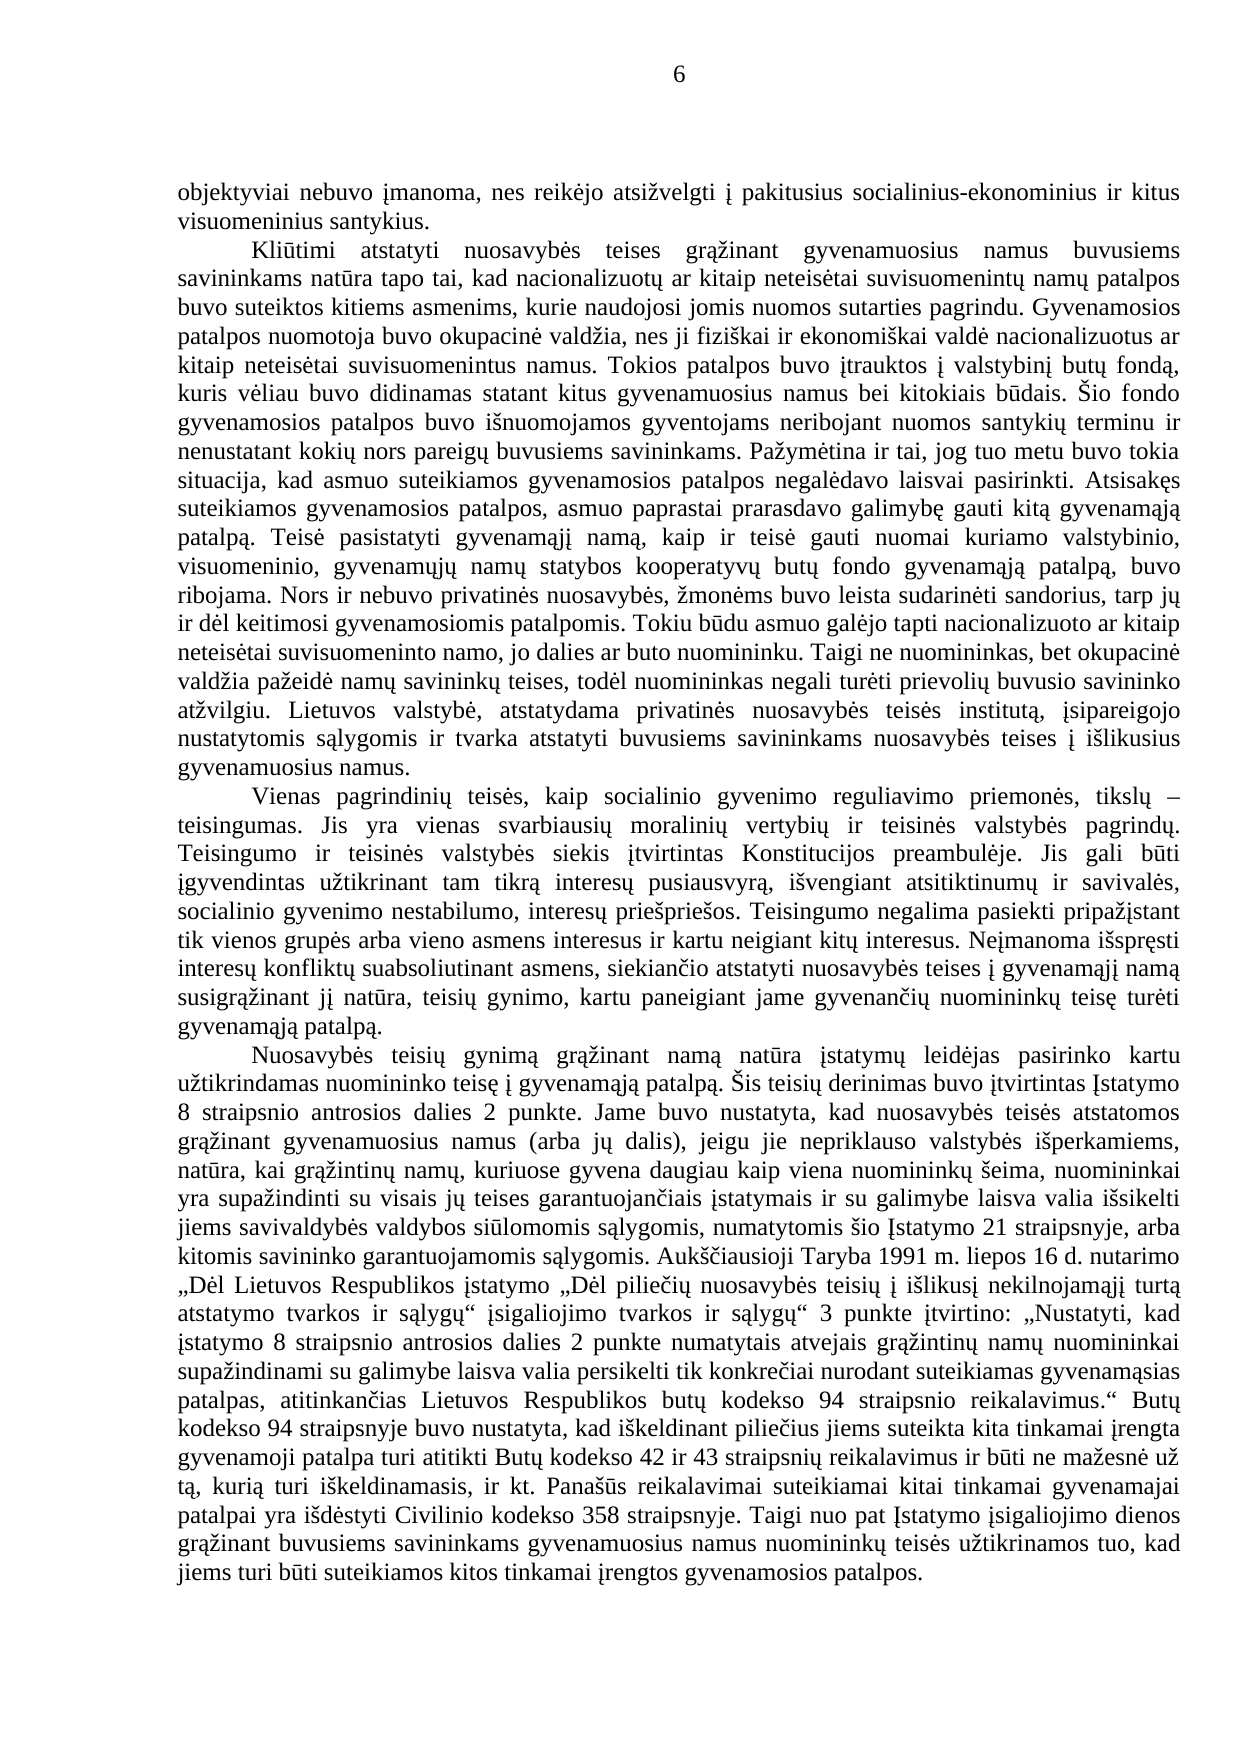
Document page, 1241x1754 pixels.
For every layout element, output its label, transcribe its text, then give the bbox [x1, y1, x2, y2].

text Vienas pagrindinių teisės, kaip socialinio gyvenimo reguliavimo priemonės, tikslų – teisingumas. Jis yra vienas svarbiausių moralinių vertybių ir teisinės valstybės pagrindų. Teisingumo ir teisinės valstybės siekis įtvirtintas Konstitucijos preambulėje. Jis gali būti įgyvendintas užtikrinant tam tikrą interesų pusiausvyrą, išvengiant atsitiktinumų ir savivalės, socialinio gyvenimo nestabilumo, interesų priešpriešos. Teisingumo negalima pasiekti pripažįstant tik vienos grupės arba vieno asmens interesus ir kartu neigiant kitų interesus. Neįmanoma išspręsti interesų konfliktų suabsoliutinant asmens, siekiančio atstatyti nuosavybės teises į gyvenamąjį namą susigrąžinant jį natūra, teisių gynimo, kartu paneigiant jame gyvenančių nuomininkų teisę turėti gyvenamąją patalpą. [177, 781, 1181, 1040]
text Nuosavybės teisių gynimą grąžinant namą natūra įstatymų leidėjas pasirinko kartu užtikrindamas nuomininko teisę į gyvenamąją patalpą. Šis teisių derinimas buvo įtvirtintas Įstatymo 8 straipsnio antrosios dalies 2 punkte. Jame buvo nustatyta, kad nuosavybės teisės atstatomos grąžinant gyvenamuosius namus (arba jų dalis), jeigu jie nepriklauso valstybės išperkamiems, natūra, kai grąžintinų namų, kuriuose gyvena daugiau kaip viena nuomininkų šeima, nuomininkai yra supažindinti su visais jų teises garantuojančiais įstatymais ir su galimybe laisva valia išsikelti jiems savivaldybės valdybos siūlomomis sąlygomis, numatytomis šio Įstatymo 21 straipsnyje, arba kitomis savininko garantuojamomis sąlygomis. Aukščiausioji Taryba 1991 m. liepos 16 d. nutarimo „Dėl Lietuvos Respublikos įstatymo „Dėl piliečių nuosavybės teisių į išlikusį nekilnojamąjį turtą atstatymo tvarkos ir sąlygų“ įsigaliojimo tvarkos ir sąlygų“ 3 punkte įtvirtino: „Nustatyti, kad įstatymo 8 straipsnio antrosios dalies 2 punkte numatytais atvejais grąžintinų namų nuomininkai supažindinami su galimybe laisva valia persikelti tik konkrečiai nurodant suteikiamas gyvenamąsias patalpas, atitinkančias Lietuvos Respublikos butų kodekso 94 straipsnio reikalavimus.“ Butų kodekso 94 straipsnyje buvo nustatyta, kad iškeldinant piliečius jiems suteikta kita tinkamai įrengta gyvenamoji patalpa turi atitikti Butų kodekso 42 ir 43 straipsnių reikalavimus ir būti ne mažesnė už tą, kurią turi iškeldinamasis, ir kt. Panašūs reikalavimai suteikiamai kitai tinkamai gyvenamajai patalpai yra išdėstyti Civilinio kodekso 358 straipsnyje. Taigi nuo pat Įstatymo įsigaliojimo dienos grąžinant buvusiems savininkams gyvenamuosius namus nuomininkų teisės užtikrinamos tuo, kad jiems turi būti suteikiamos kitos tinkamai įrengtos gyvenamosios patalpos. [177, 1040, 1181, 1586]
text objektyviai nebuvo įmanoma, nes reikėjo atsižvelgti į pakitusius socialinius-ekonominius ir kitus visuomeninius santykius. [177, 177, 1181, 235]
text Kliūtimi atstatyti nuosavybės teises grąžinant gyvenamuosius namus buvusiems savininkams natūra tapo tai, kad nacionalizuotų ar kitaip neteisėtai suvisuomenintų namų patalpos buvo suteiktos kitiems asmenims, kurie naudojosi jomis nuomos sutarties pagrindu. Gyvenamosios patalpos nuomotoja buvo okupacinė valdžia, nes ji fiziškai ir ekonomiškai valdė nacionalizuotus ar kitaip neteisėtai suvisuomenintus namus. Tokios patalpos buvo įtrauktos į valstybinį butų fondą, kuris vėliau buvo didinamas statant kitus gyvenamuosius namus bei kitokiais būdais. Šio fondo gyvenamosios patalpos buvo išnuomojamos gyventojams neribojant nuomos santykių terminu ir nenustatant kokių nors pareigų buvusiems savininkams. Pažymėtina ir tai, jog tuo metu buvo tokia situacija, kad asmuo suteikiamos gyvenamosios patalpos negalėdavo laisvai pasirinkti. Atsisakęs suteikiamos gyvenamosios patalpos, asmuo paprastai prarasdavo galimybę gauti kitą gyvenamąją patalpą. Teisė pasistatyti gyvenamąjį namą, kaip ir teisė gauti nuomai kuriamo valstybinio, visuomeninio, gyvenamųjų namų statybos kooperatyvų butų fondo gyvenamąją patalpą, buvo ribojama. Nors ir nebuvo privatinės nuosavybės, žmonėms buvo leista sudarinėti sandorius, tarp jų ir dėl keitimosi gyvenamosiomis patalpomis. Tokiu būdu asmuo galėjo tapti nacionalizuoto ar kitaip neteisėtai suvisuomeninto namo, jo dalies ar buto nuomininku. Taigi ne nuomininkas, bet okupacinė valdžia pažeidė namų savininkų teises, todėl nuomininkas negali turėti prievolių buvusio savininko atžvilgiu. Lietuvos valstybė, atstatydama privatinės nuosavybės teisės institutą, įsipareigojo nustatytomis sąlygomis ir tvarka atstatyti buvusiems savininkams nuosavybės teises į išlikusius gyvenamuosius namus. [177, 235, 1181, 781]
